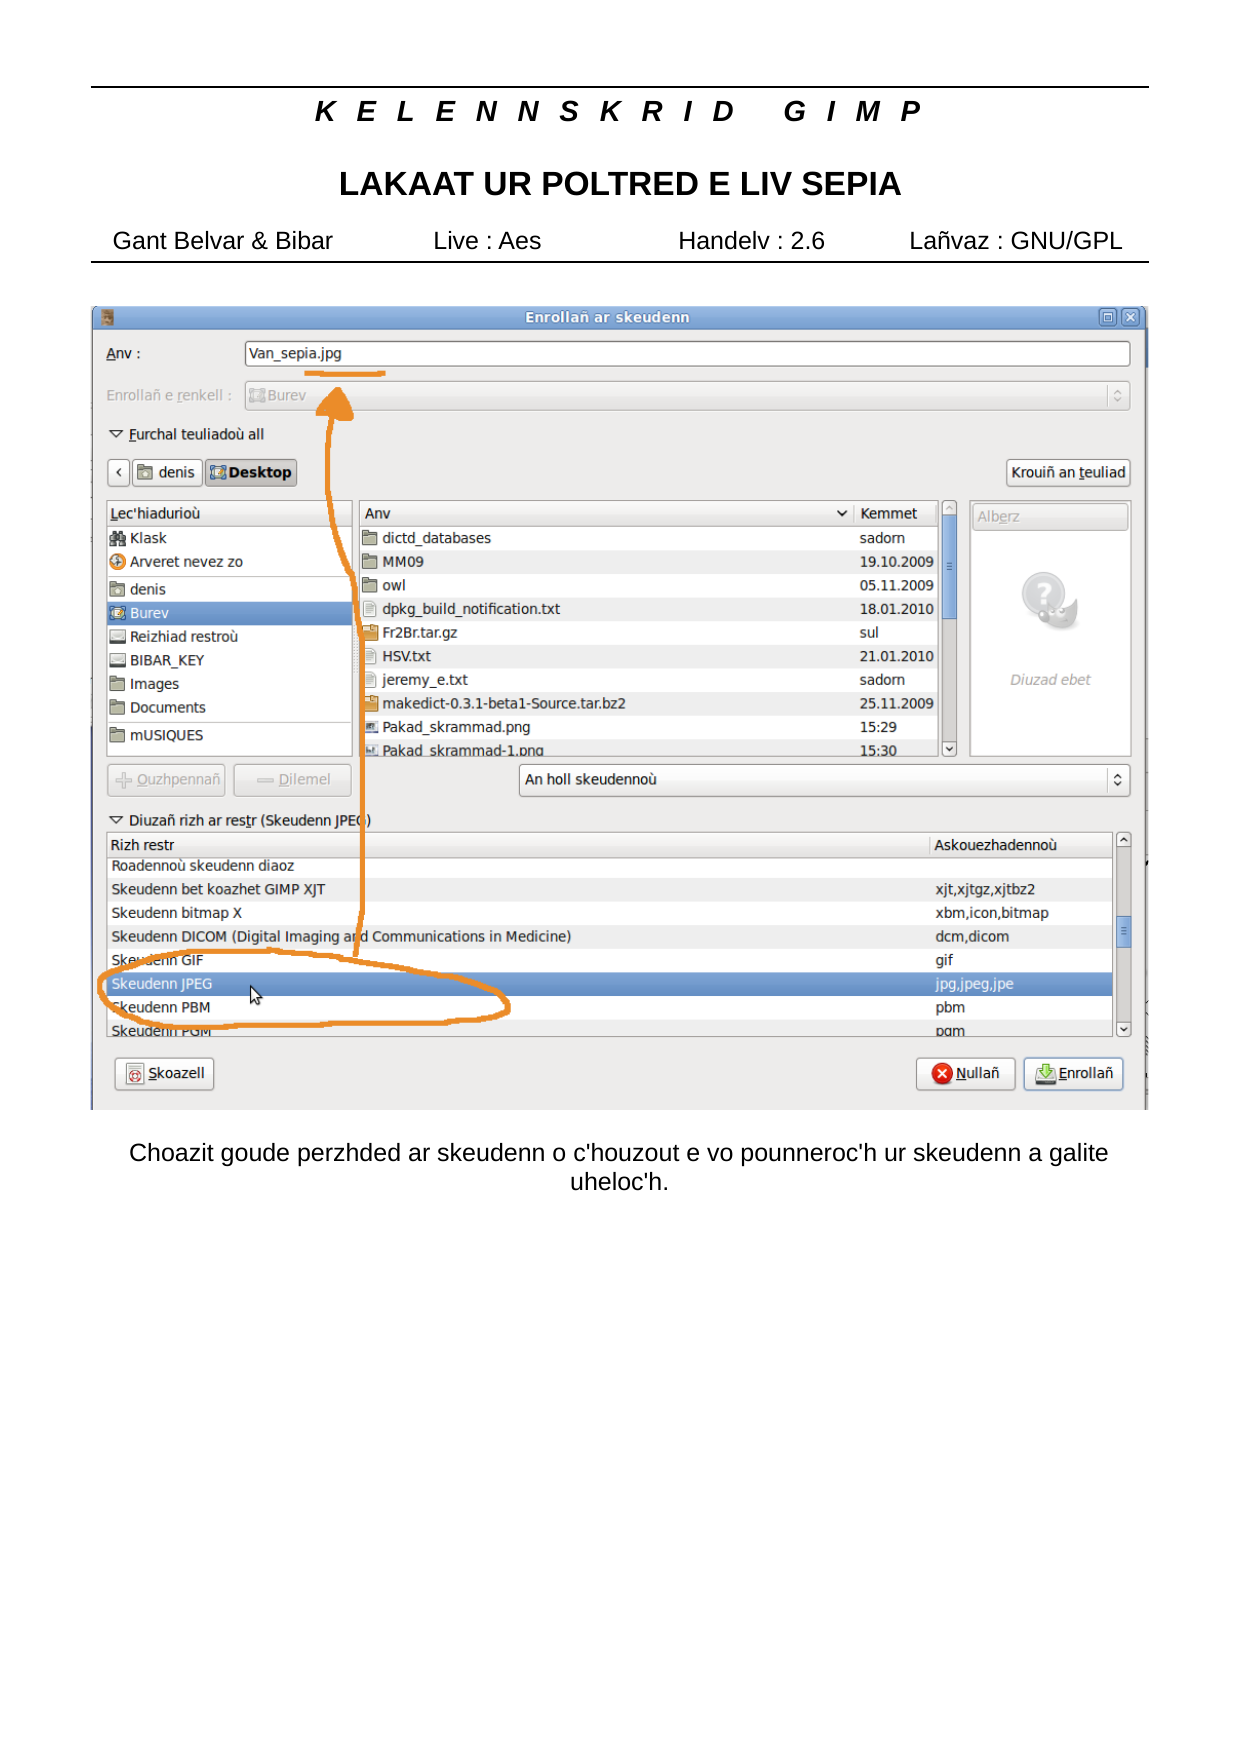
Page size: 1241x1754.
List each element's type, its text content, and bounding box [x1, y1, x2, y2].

text Choazit goude perzhded ar skeudenn o c'houzout e vo pounneroc'h ur skeudenn a galite uheloc'h. [91, 1138, 1148, 1196]
picture [90, 306, 1149, 1110]
